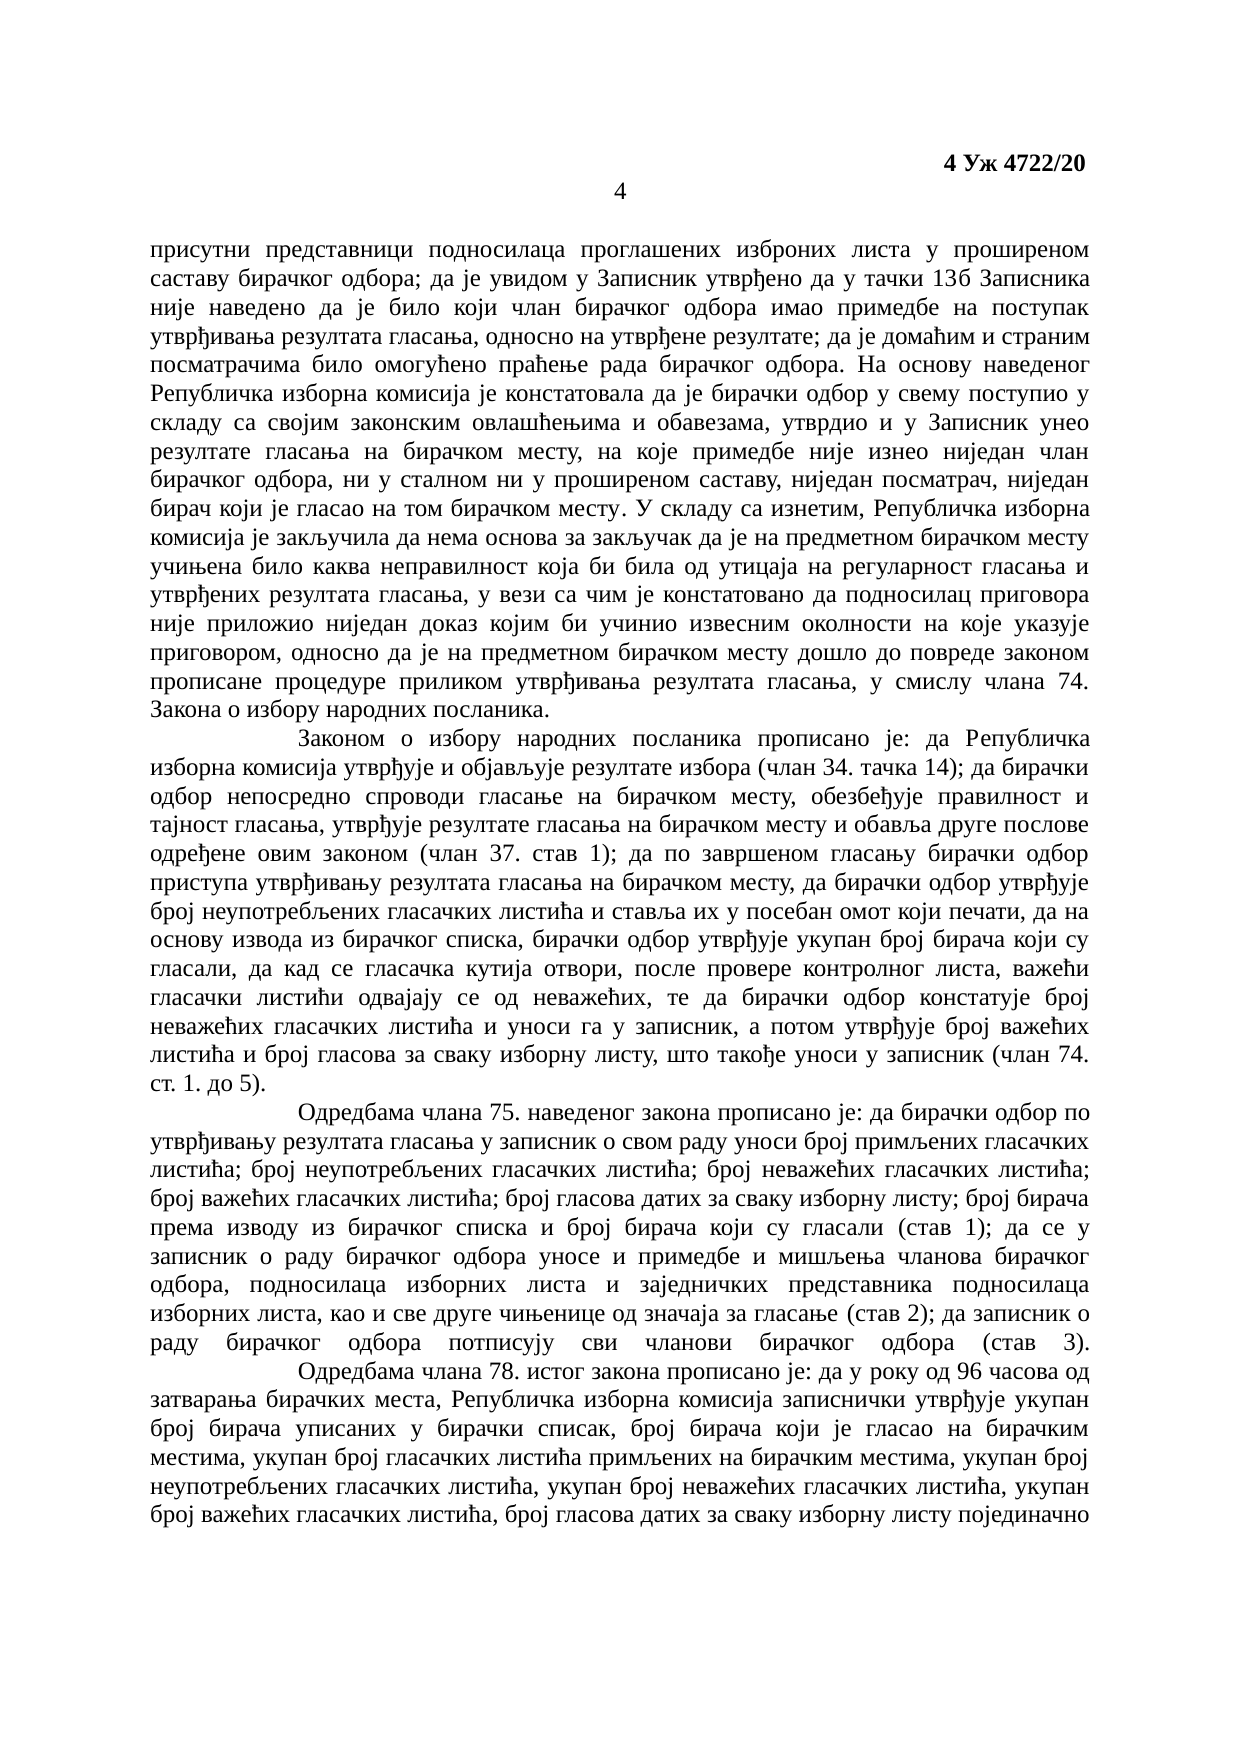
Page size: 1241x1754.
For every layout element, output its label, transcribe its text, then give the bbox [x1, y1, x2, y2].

text Законом о избору народних посланика прописано је: да Републичка изборна комисија утврђује и објављује резултате избора (члан 34. тачка 14); да бирачки одбор непосредно спроводи гласање на бирачком месту, обезбеђује правилност и тајност гласања, утврђује резултате гласања на бирачком месту и обавља друге послове одређене овим законом (члан 37. став 1); да по завршеном гласању бирачки одбор приступа утврђивању резултата гласања на бирачком месту, да бирачки одбор утврђује број неупотребљених гласачких листића и ставља их у посебан омот који печати, да на основу извода из бирачког списка, бирачки одбор утврђује укупан број бирача који су гласали, да кад се гласачка кутија отвори, после провере контролног листа, важећи гласачки листићи одвајају се од неважећих, те да бирачки одбор констатује број неважећих гласачких листића и уноси га у записник, а потом утврђује број важећих листића и број гласова за сваку изборну листу, што такође уноси у записник (члан 74. ст. 1. до 5). [150, 723, 1090, 1097]
text Одредбама члана 75. наведеног закона прописано је: да бирачки одбор по утврђивању резултата гласања у записник о свом раду уноси број примљених гласачких листића; број неупотребљених гласачких листића; број неважећих гласачких листића; број важећих гласачких листића; број гласова датих за сваку изборну листу; број бирача према изводу из бирачког списка и број бирача који су гласали (став 1); да се у записник о раду бирачког одбора уносе и примедбе и мишљења чланова бирачког одбора, подносилаца изборних листа и заједничких представника подносилаца изборних листа, као и све друге чињенице од значаја за гласање (став 2); да записник о раду бирачког одбора потписују сви чланови бирачког одбора (став 3). Одредбама члана 78. истог закона прописано је: да у року од 96 часова од затварања бирачких места, Републичка изборна комисија записнички утврђује укупан број бирача уписаних у бирачки списак, број бирача који је гласао на бирачким местима, укупан број гласачких листића примљених на бирачким местима, укупан број неупотребљених гласачких листића, укупан број неважећих гласачких листића, укупан број важећих гласачких листића, број гласова датих за сваку изборну листу појединачно [150, 1097, 1090, 1528]
text присутни представници подносилаца проглашених изброних листа у проширеном саставу бирачког одбора; да је увидом у Записник утврђено да у тачки 13б Записника није наведено да је било који члан бирачког одбора имао примедбе на поступак утврђивања резултата гласања, односно на утврђене резултате; да је домаћим и страним посматрачима било омогућено праћење рада бирачког одбора. На основу наведеног Републичка изборна комисија је констатовала да је бирачки одбор у свему поступио у складу са својим законским овлашћењима и обавезама, утврдио и у Записник унео резултате гласања на бирачком месту, на које примедбе није изнео ниједан члан бирачког одбора, ни у сталном ни у проширеном саставу, ниједан посматрач, ниједан бирач који је гласао на том бирачком месту. У складу са изнетим, Републичка изборна комисија је закључила да нема основа за закључак да је на предметном бирачком месту учињена било каква неправилност која би била од утицаја на регуларност гласања и утврђених резултата гласања, у вези са чим је констатовано да подносилац приговора није приложио ниједан доказ којим би учинио извесним околности на које указује приговором, односно да је на предметном бирачком месту дошло до повреде законом прописане процедуре приликом утврђивања резултата гласања, у смислу члана 74. Закона о избору народних посланика. [150, 234, 1090, 723]
